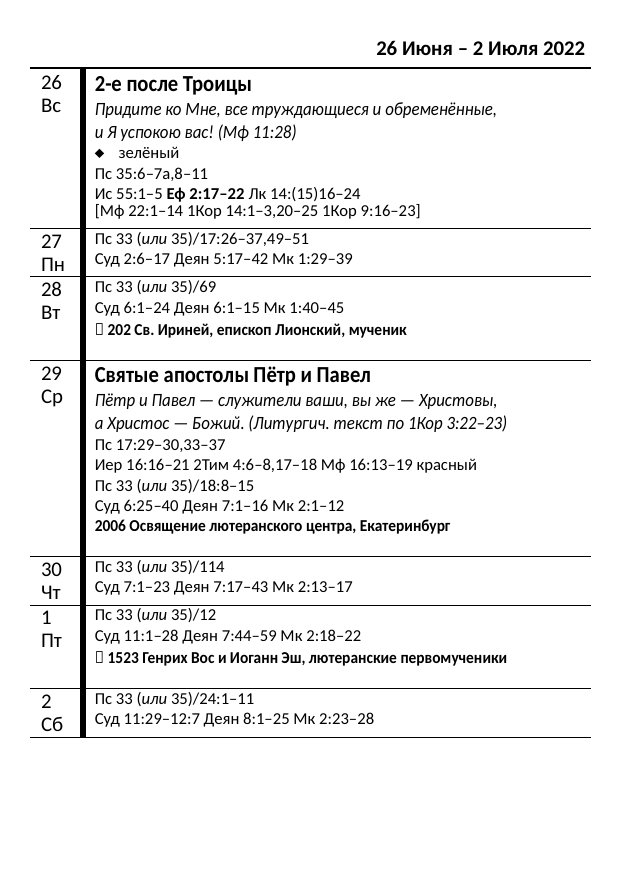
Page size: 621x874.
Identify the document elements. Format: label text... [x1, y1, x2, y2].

table_cell 1 Пт [30, 606, 80, 688]
table_cell Пс 33 (или 35)/114 Суд 7:1–23 Деян 7:17–43 Мк 2:13–17 [86, 557, 591, 604]
table_cell 28 Вт [30, 277, 80, 360]
table_cell 2-е после Троицы Придите ко Мне, все труждающиеся и обременённые, и Я успокою вас! (Мф 11:28) зелёный Пс 35:6–7а,8–11 Ис 55:1–5 Еф 2:17–22 Лк 14:(15)16–24 [Мф 22:1–14 1Кор 14:1–3,20–25 1Кор 9:16–23] [86, 69, 591, 228]
table_cell 30 Чт [30, 557, 80, 604]
table_cell 29 Ср [30, 361, 80, 556]
table_header 26 Июня – 2 Июля 2022 [30, 30, 591, 67]
table_cell Святые апостолы Пётр и Павел Пётр и Павел — служители ваши, вы же — Христовы, а Христос — Божий. (Литургич. текст по 1Кор 3:22–23) Пс 17:29–30,33–37 Иер 16:16–21 2Тим 4:6–8,17–18 Мф 16:13–19 красный Пс 33 (или 35)/18:8–15 Суд 6:25–40 Деян 7:1–16 Мк 2:1–12 2006 Освящение лютеранского центра, Екатеринбург [86, 361, 591, 556]
table_cell 27 Пн [30, 229, 80, 276]
table_cell Пс 33 (или 35)/12 Суд 11:1–28 Деян 7:44–59 Мк 2:18–22  1523 Генрих Вос и Иоганн Эш, лютеранские первомученики [86, 606, 591, 688]
table_cell Пс 33 (или 35)/24:1–11 Суд 11:29–12:7 Деян 8:1–25 Мк 2:23–28 [86, 689, 591, 737]
table_cell 2 Сб [30, 689, 80, 737]
table_cell Пс 33 (или 35)/69 Суд 6:1–24 Деян 6:1–15 Мк 1:40–45  202 Св. Ириней, епископ Лионский, мученик [86, 277, 591, 360]
table_cell 26 Вс [30, 69, 80, 228]
table_cell Пс 33 (или 35)/17:26–37,49–51 Суд 2:6–17 Деян 5:17–42 Мк 1:29–39 [86, 229, 591, 276]
